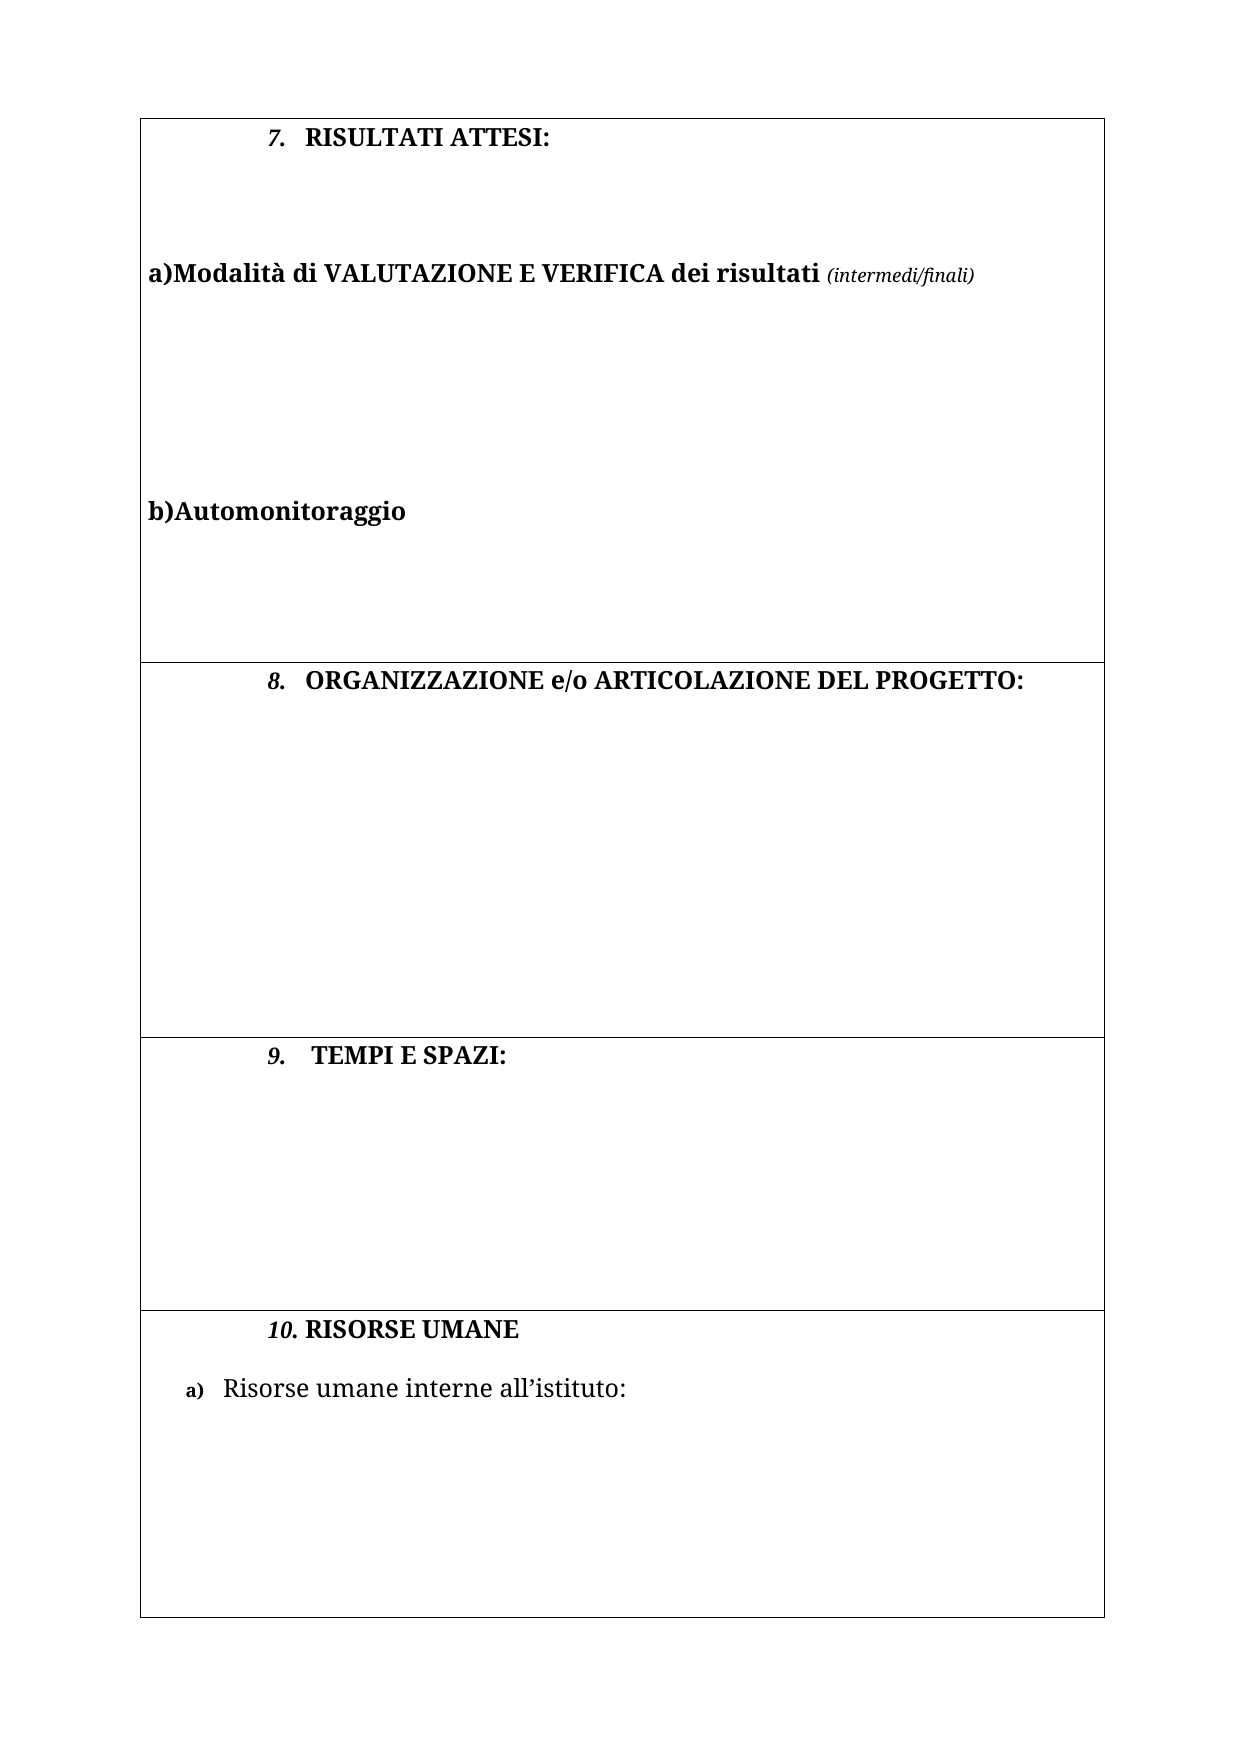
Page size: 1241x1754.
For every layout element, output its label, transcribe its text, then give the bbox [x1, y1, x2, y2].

table_cell ORGANIZZAZIONE e/o ARTICOLAZIONE DEL PROGETTO: [141, 663, 1104, 1037]
table_cell RISORSE UMANE Risorse umane interne all’istituto: [141, 1311, 1104, 1617]
table_cell RISULTATI ATTESI: a)Modalità di VALUTAZIONE E VERIFICA dei risultati (intermedi/finali) b)Automonitoraggio [141, 119, 1104, 662]
table_cell TEMPI E SPAZI: [141, 1038, 1104, 1310]
